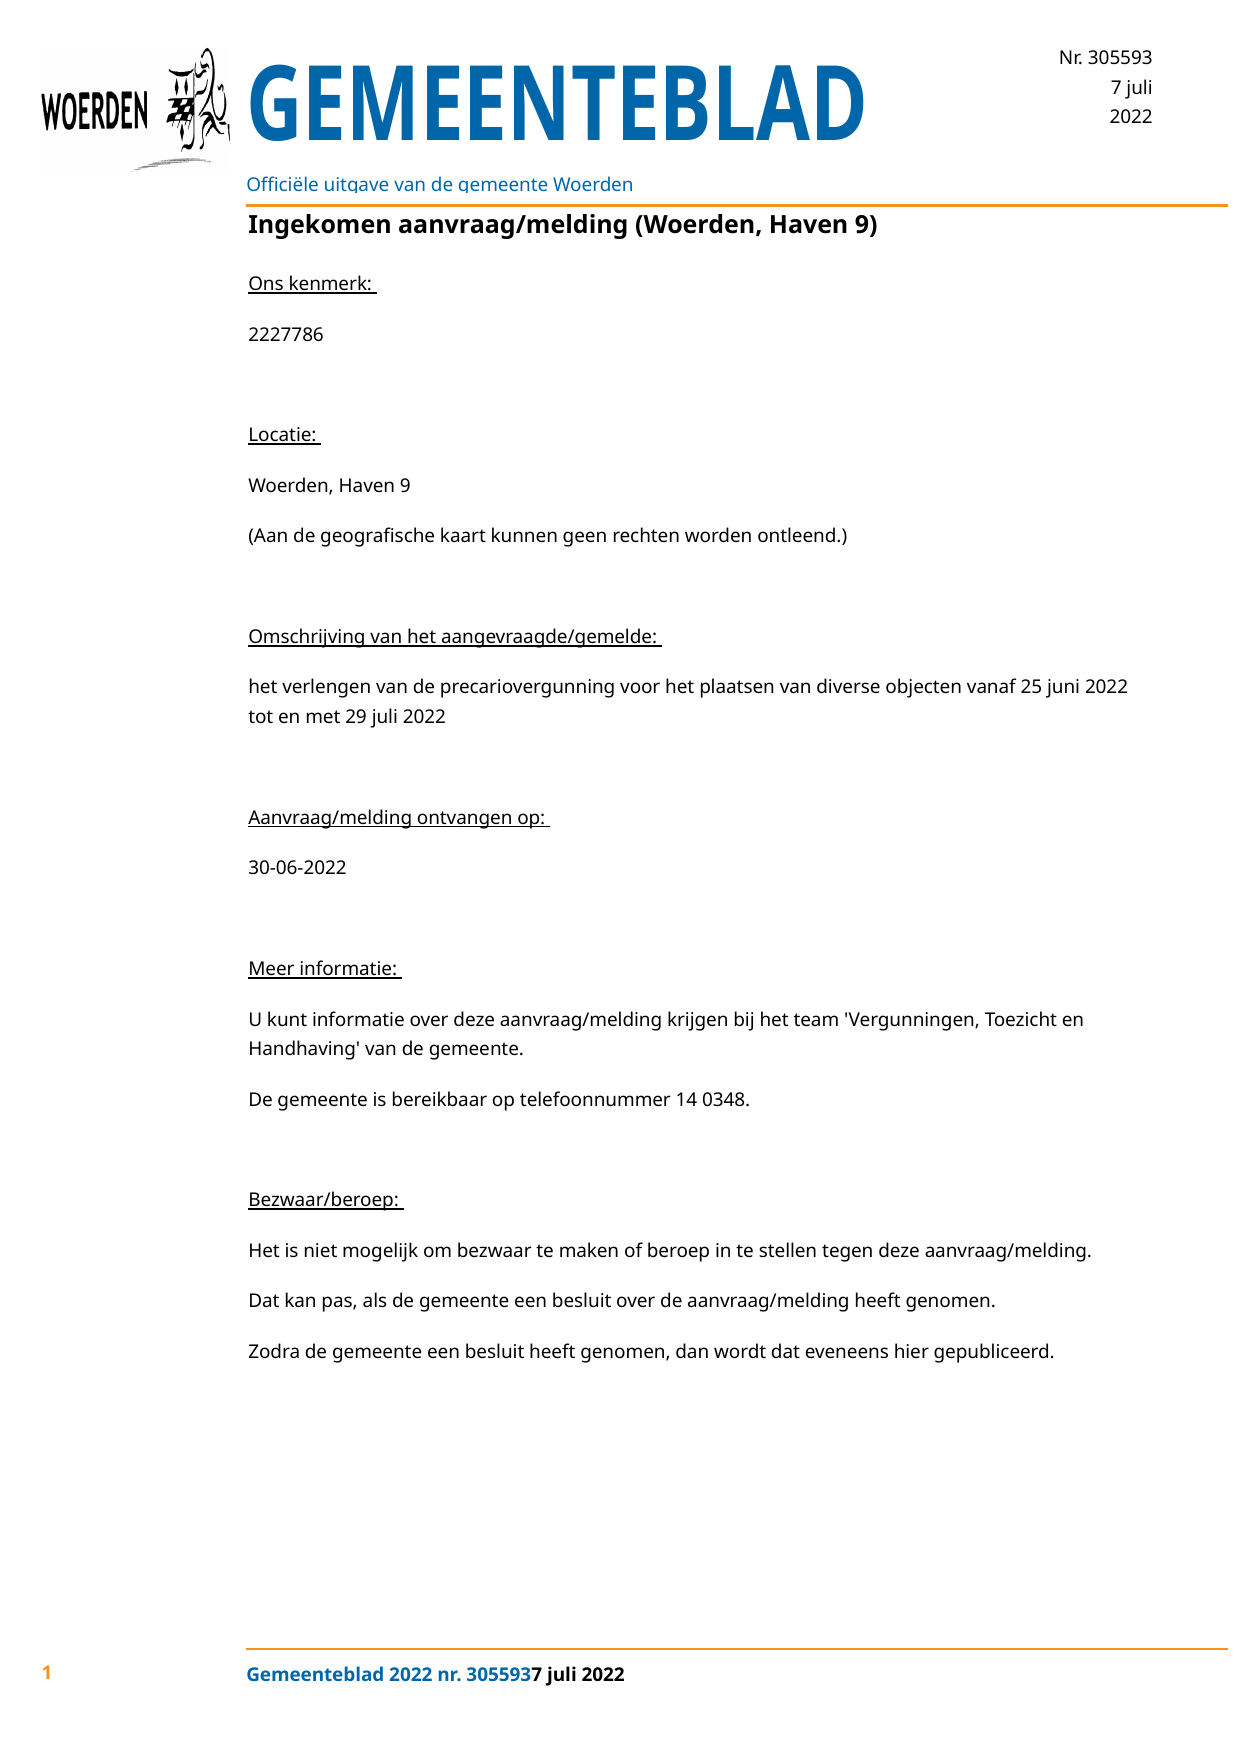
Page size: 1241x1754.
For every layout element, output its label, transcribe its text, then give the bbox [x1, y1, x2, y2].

text De gemeente is bereikbaar op telefoonnummer 14 0348. [248, 1086, 1152, 1111]
text Locatie: [248, 422, 1152, 447]
text Woerden, Haven 9 [248, 472, 1152, 498]
text Aanvraag/melding ontvangen op: [248, 804, 1152, 830]
picture [41, 47, 231, 172]
text het verlengen van de precariovergunning voor het plaatsen van diverse objecten vanaf 25 juni 2022 tot en met 29 juli 2022 [248, 674, 1152, 729]
text 2227786 [248, 321, 1152, 346]
text 30-06-2022 [248, 854, 1152, 880]
text Dat kan pas, als de gemeente een besluit over de aanvraag/melding heeft genomen. [248, 1287, 1152, 1313]
text Ingekomen aanvraag/melding (Woerden, Haven 9) [248, 207, 1152, 241]
text Bezwaar/beroep: [248, 1187, 1152, 1212]
text Omschrijving van het aangevraagde/gemelde: [248, 623, 1152, 649]
text Ons kenmerk: [248, 270, 1152, 296]
text Zodra de gemeente een besluit heeft genomen, dan wordt dat eveneens hier gepubliceerd. [248, 1338, 1152, 1363]
text U kunt informatie over deze aanvraag/melding krijgen bij het team 'Vergunningen, Toezicht en Handhaving' van de gemeente. [248, 1006, 1152, 1061]
text (Aan de geografische kaart kunnen geen rechten worden ontleend.) [248, 522, 1152, 548]
text Meer informatie: [248, 955, 1152, 981]
text Het is niet mogelijk om bezwaar te maken of beroep in te stellen tegen deze aanvraag/melding. [248, 1237, 1152, 1263]
